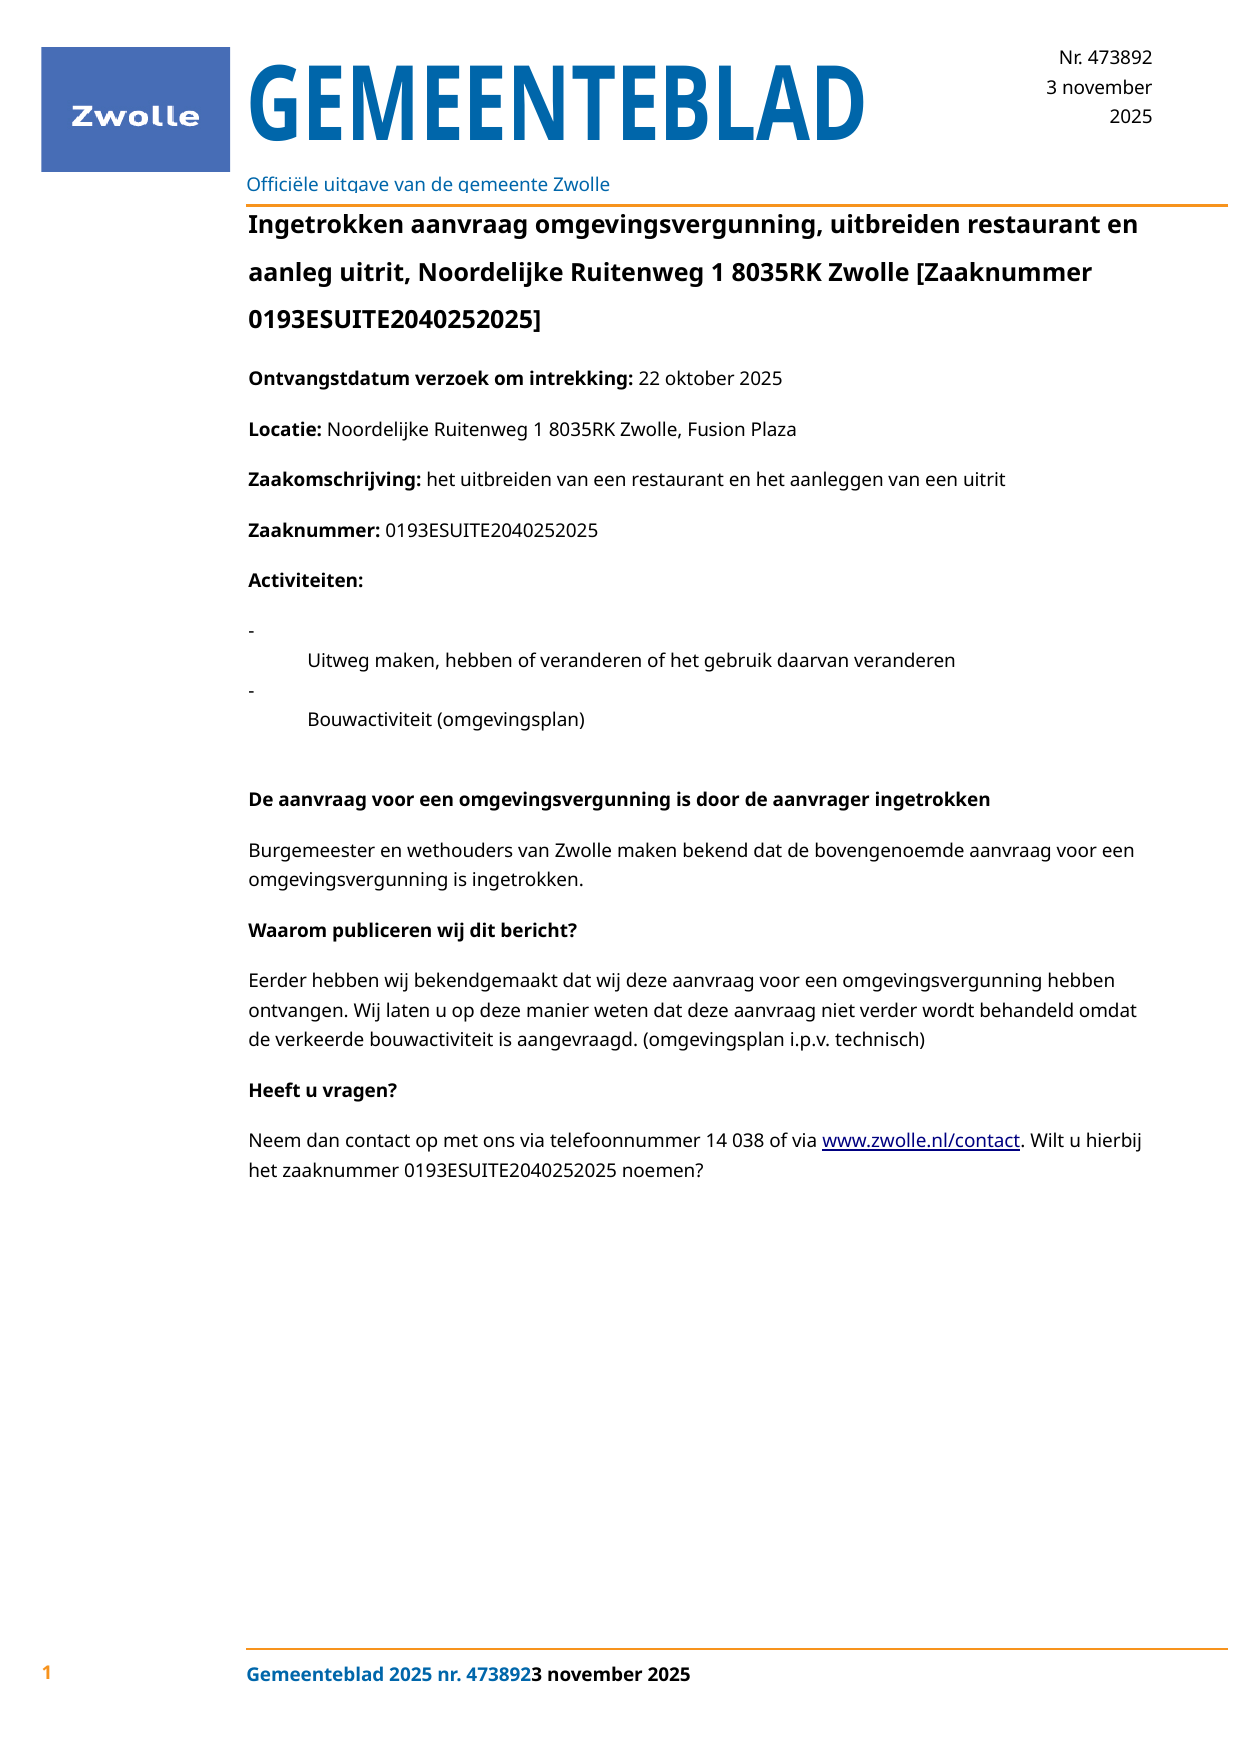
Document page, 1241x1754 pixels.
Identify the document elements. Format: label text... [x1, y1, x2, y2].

text Zaakomschrijving: het uitbreiden van een restaurant en het aanleggen van een uitrit [248, 466, 1152, 492]
text Waarom publiceren wij dit bericht? [248, 917, 1152, 942]
text Heeft u vragen? [248, 1077, 1152, 1102]
text Locatie: Noordelijke Ruitenweg 1 8035RK Zwolle, Fusion Plaza [248, 416, 1152, 442]
list Uitweg maken, hebben of veranderen of het gebruik daarvan veranderen [248, 647, 1152, 673]
text De aanvraag voor een omgevingsvergunning is door de aanvrager ingetrokken [248, 786, 1152, 812]
text Ingetrokken aanvraag omgevingsvergunning, uitbreiden restaurant en aanleg uitrit, Noordelijke Ruitenweg 1 8035RK Zwolle [Zaaknummer 0193ESUITE2040252025] [248, 207, 1152, 336]
text Activiteiten: [248, 567, 1152, 593]
picture [41, 47, 231, 172]
list Bouwactiviteit (omgevingsplan) [248, 706, 1152, 732]
text Eerder hebben wij bekendgemaakt dat wij deze aanvraag voor een omgevingsvergunning hebben ontvangen. Wij laten u op deze manier weten dat deze aanvraag niet verder wordt behandeld omdat de verkeerde bouwactiviteit is aangevraagd. (omgevingsplan i.p.v. technisch) [248, 967, 1152, 1052]
text Zaaknummer: 0193ESUITE2040252025 [248, 517, 1152, 542]
text Neem dan contact op met ons via telefoonnummer 14 038 of via www.zwolle.nl/contact. Wilt u hierbij het zaaknummer 0193ESUITE2040252025 noemen? [248, 1127, 1152, 1182]
text Ontvangstdatum verzoek om intrekking: 22 oktober 2025 [248, 366, 1152, 391]
text Burgemeester en wethouders van Zwolle maken bekend dat de bovengenoemde aanvraag voor een omgevingsvergunning is ingetrokken. [248, 837, 1152, 892]
